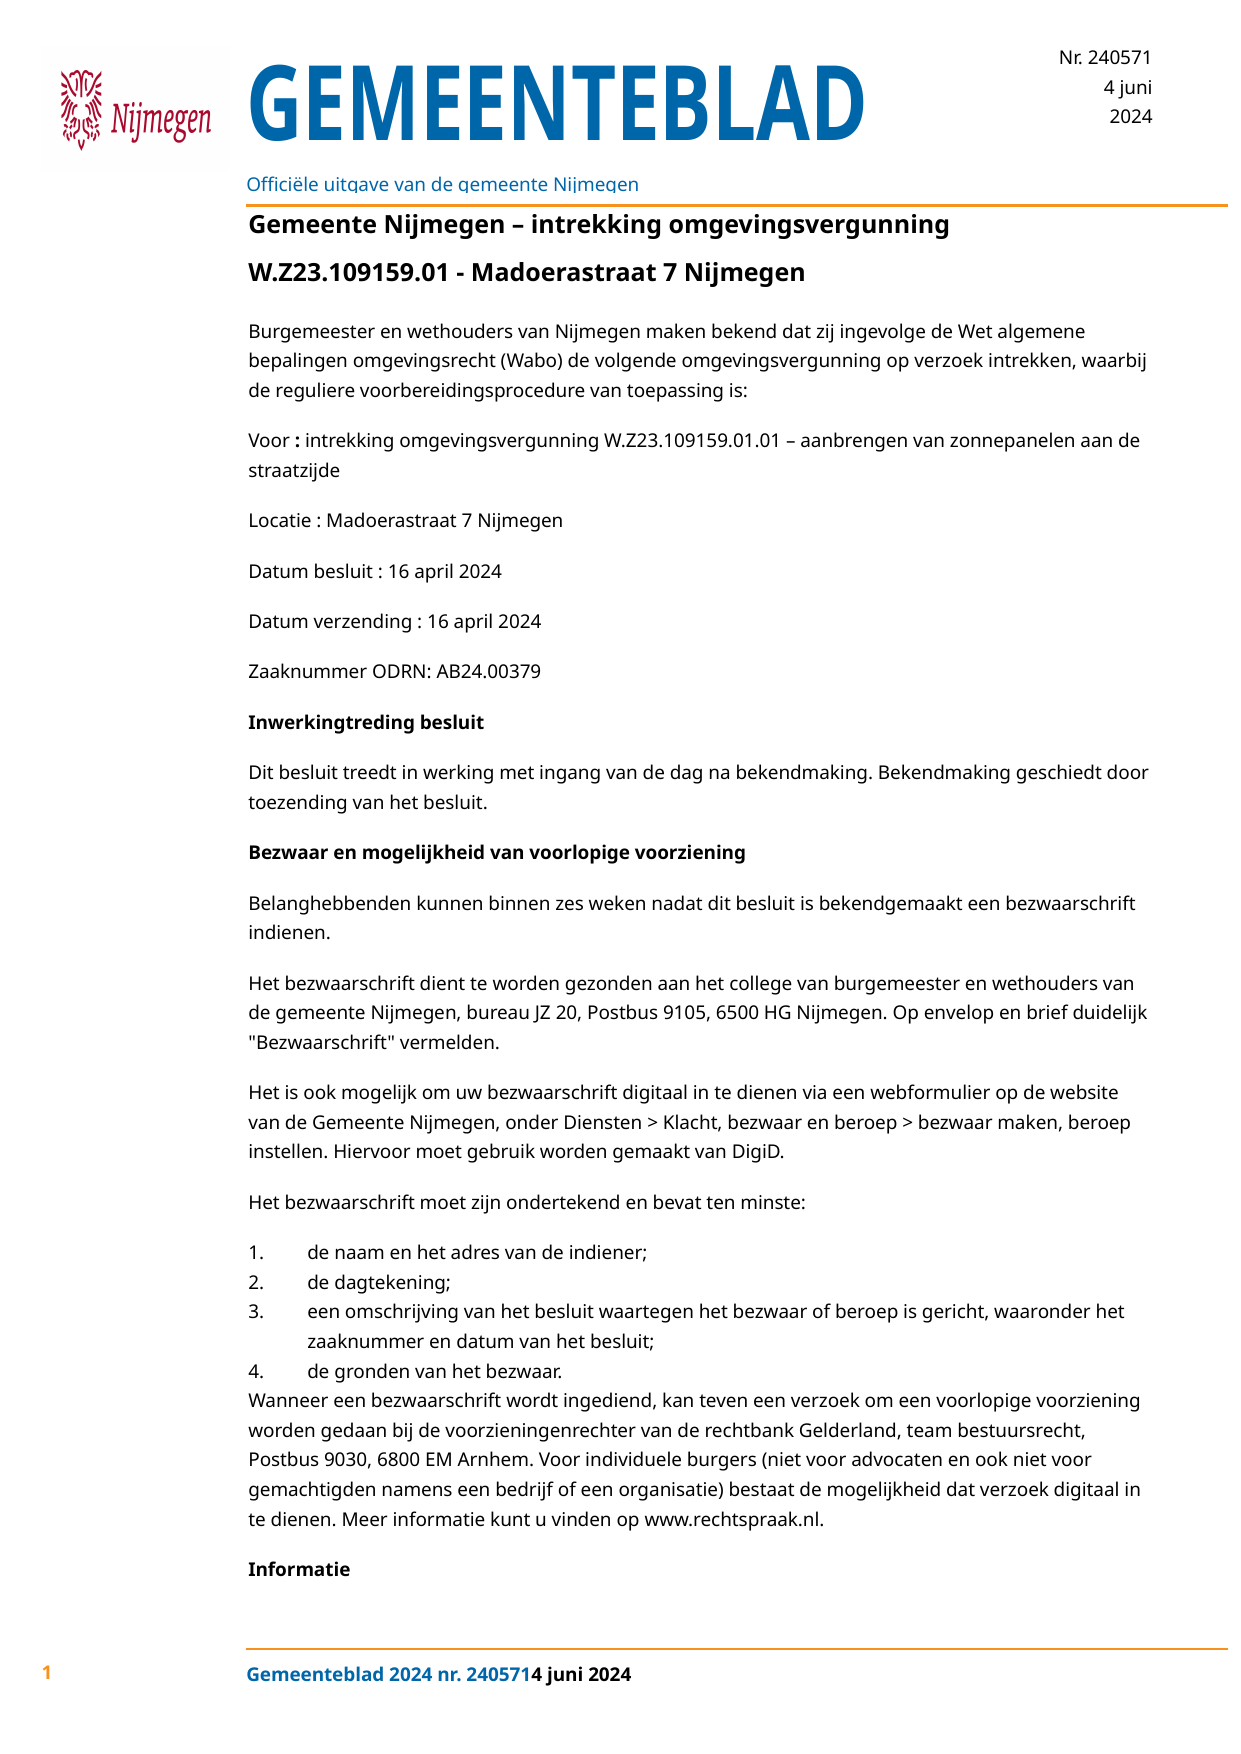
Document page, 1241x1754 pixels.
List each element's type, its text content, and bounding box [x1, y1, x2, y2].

list de naam en het adres van de indiener; [248, 1239, 1152, 1265]
text Dit besluit treedt in werking met ingang van de dag na bekendmaking. Bekendmaking geschiedt door toezending van het besluit. [248, 759, 1152, 815]
text Datum verzending : 16 april 2024 [248, 608, 1152, 634]
text Burgemeester en wethouders van Nijmegen maken bekend dat zij ingevolge de Wet algemene bepalingen omgevingsrecht (Wabo) de volgende omgevingsvergunning op verzoek intrekken, waarbij de reguliere voorbereidingsprocedure van toepassing is: [248, 318, 1152, 403]
text Belanghebbenden kunnen binnen zes weken nadat dit besluit is bekendgemaakt een bezwaarschrift indienen. [248, 890, 1152, 945]
text Het bezwaarschrift moet zijn ondertekend en bevat ten minste: [248, 1189, 1152, 1215]
text Inwerkingtreding besluit [248, 709, 1152, 735]
text Bezwaar en mogelijkheid van voorlopige voorziening [248, 839, 1152, 865]
text Wanneer een bezwaarschrift wordt ingediend, kan teven een verzoek om een voorlopige voorziening worden gedaan bij de voorzieningenrechter van de rechtbank Gelderland, team bestuursrecht, Postbus 9030, 6800 EM Arnhem. Voor individuele burgers (niet voor advocaten en ook niet voor gemachtigden namens een bedrijf of een organisatie) bestaat de mogelijkheid dat verzoek digitaal in te dienen. Meer informatie kunt u vinden op www.rechtspraak.nl. [248, 1387, 1152, 1532]
text Voor : intrekking omgevingsvergunning W.Z23.109159.01.01 – aanbrengen van zonnepanelen aan de straatzijde [248, 427, 1152, 483]
text Het is ook mogelijk om uw bezwaarschrift digitaal in te dienen via een webformulier op de website van de Gemeente Nijmegen, onder Diensten > Klacht, bezwaar en beroep > bezwaar maken, beroep instellen. Hiervoor moet gebruik worden gemaakt van DigiD. [248, 1079, 1152, 1164]
list een omschrijving van het besluit waartegen het bezwaar of beroep is gericht, waaronder het zaaknummer en datum van het besluit; [248, 1299, 1152, 1354]
text Gemeente Nijmegen – intrekking omgevingsvergunning W.Z23.109159.01 - Madoerastraat 7 Nijmegen [248, 207, 1152, 288]
list de gronden van het bezwaar. [248, 1358, 1152, 1384]
text Locatie : Madoerastraat 7 Nijmegen [248, 507, 1152, 533]
text Zaaknummer ODRN: AB24.00379 [248, 659, 1152, 684]
text Het bezwaarschrift dient te worden gezonden aan het college van burgemeester en wethouders van de gemeente Nijmegen, bureau JZ 20, Postbus 9105, 6500 HG Nijmegen. Op envelop en brief duidelijk "Bezwaarschrift" vermelden. [248, 970, 1152, 1055]
text Informatie [248, 1556, 1152, 1582]
picture [41, 47, 231, 172]
list de dagtekening; [248, 1269, 1152, 1295]
text Datum besluit : 16 april 2024 [248, 558, 1152, 584]
